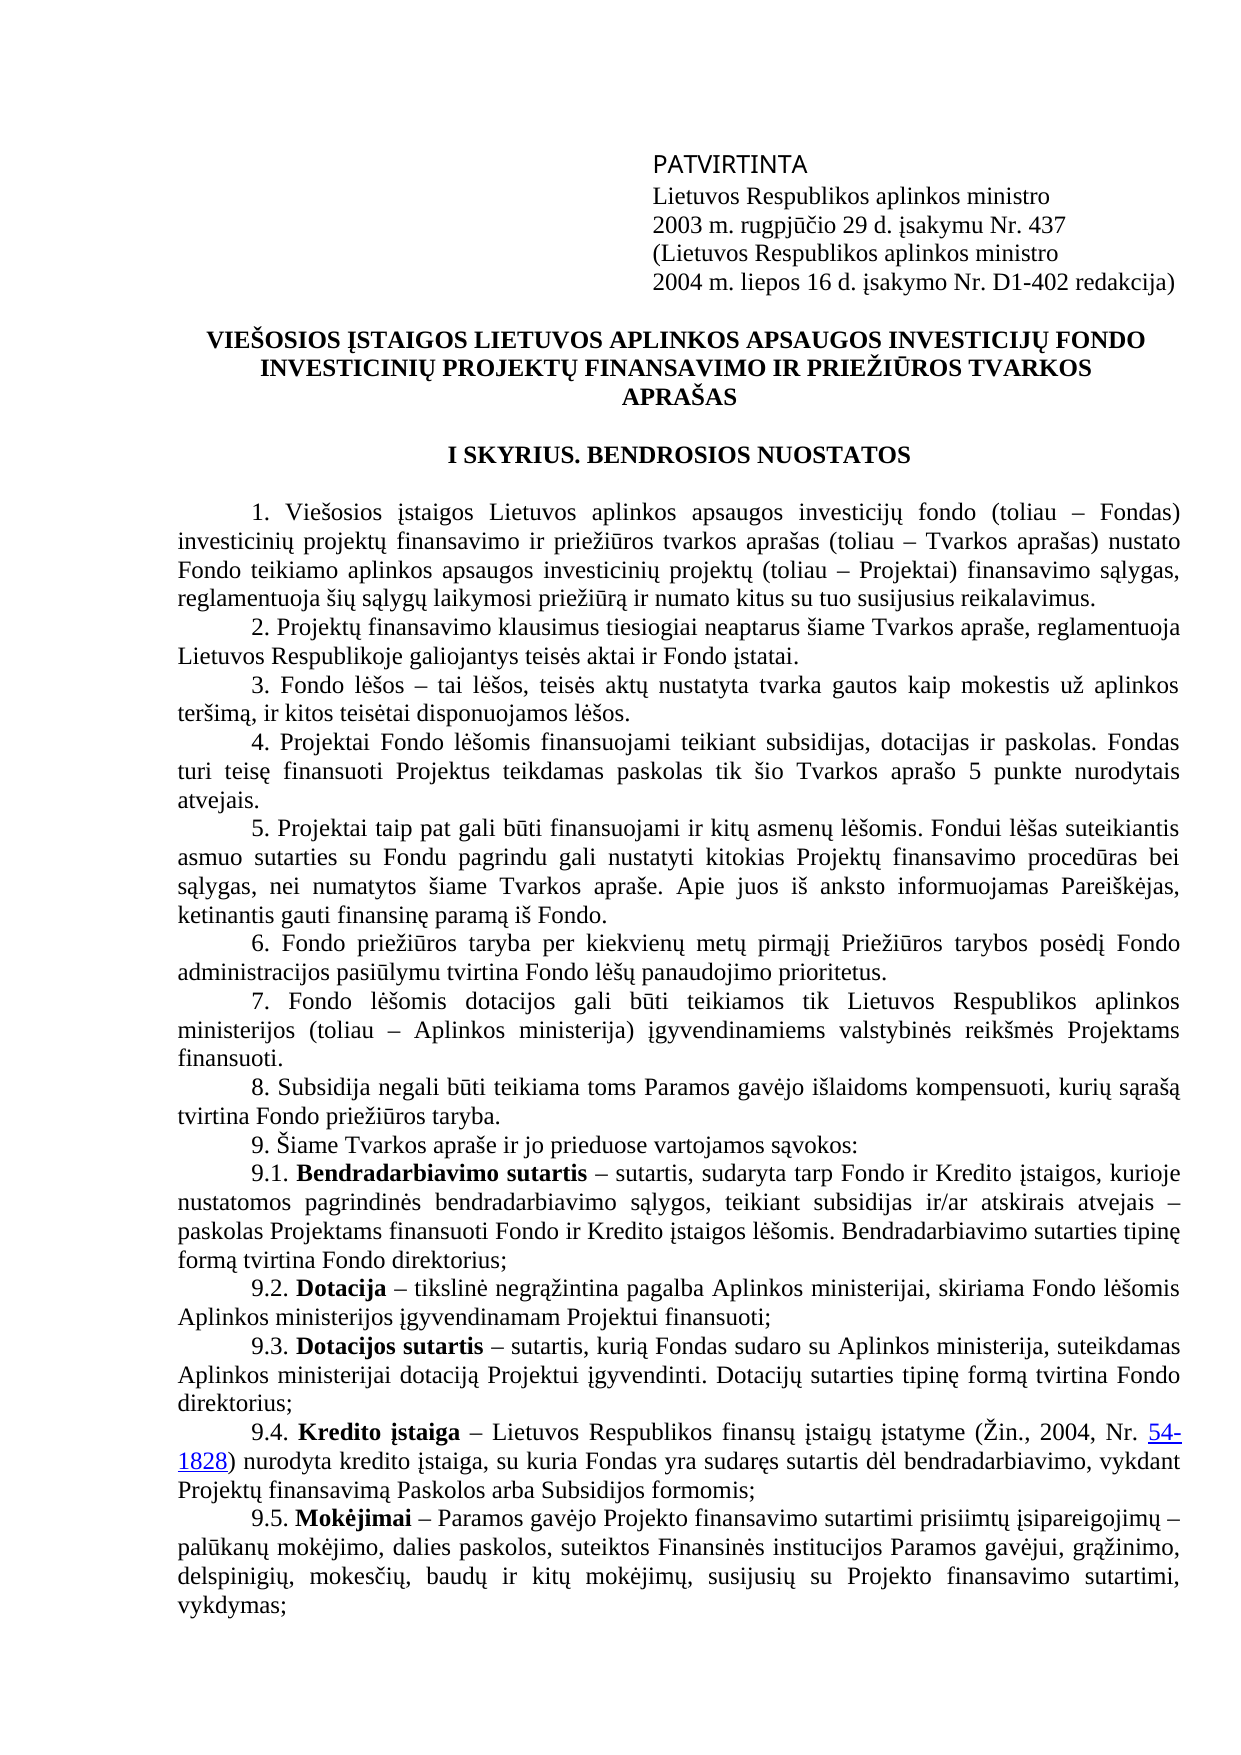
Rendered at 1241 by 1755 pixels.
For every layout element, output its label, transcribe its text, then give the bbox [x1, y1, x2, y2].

text 4. Projektai Fondo lėšomis finansuojami teikiant subsidijas, dotacijas ir paskolas. Fondas turi teisę finansuoti Projektus teikdamas paskolas tik šio Tvarkos aprašo 5 punkte nurodytais atvejais. [177, 727, 1181, 813]
text 2. Projektų finansavimo klausimus tiesiogiai neaptarus šiame Tvarkos apraše, reglamentuoja Lietuvos Respublikoje galiojantys teisės aktai ir Fondo įstatai. [177, 612, 1181, 670]
text VIEŠOSIOS ĮSTAIGOS LIETUVOS APLINKOS APSAUGOS INVESTICIJŲ FONDo [177, 325, 1181, 353]
text (Lietuvos Respublikos aplinkos ministro [177, 238, 1181, 267]
text INVESTICINIŲ PROJEKTŲ FINANSAVIMO IR PRIEŽIŪROS TVARKOS [177, 353, 1181, 382]
text 8. Subsidija negali būti teikiama toms Paramos gavėjo išlaidoms kompensuoti, kurių sąrašą tvirtina Fondo priežiūros taryba. [177, 1072, 1181, 1130]
text 6. Fondo priežiūros taryba per kiekvienų metų pirmąjį Priežiūros tarybos posėdį Fondo administracijos pasiūlymu tvirtina Fondo lėšų panaudojimo prioritetus. [177, 928, 1181, 986]
text 5. Projektai taip pat gali būti finansuojami ir kitų asmenų lėšomis. Fondui lėšas suteikiantis asmuo sutarties su Fondu pagrindu gali nustatyti kitokias Projektų finansavimo procedūras bei sąlygas, nei numatytos šiame Tvarkos apraše. Apie juos iš anksto informuojamas Pareiškėjas, ketinantis gauti finansinę paramą iš Fondo. [177, 813, 1181, 928]
text 9.3. Dotacijos sutartis – sutartis, kurią Fondas sudaro su Aplinkos ministerija, suteikdamas Aplinkos ministerijai dotaciją Projektui įgyvendinti. Dotacijų sutarties tipinę formą tvirtina Fondo direktorius; [177, 1331, 1181, 1417]
text 9.1. Bendradarbiavimo sutartis – sutartis, sudaryta tarp Fondo ir Kredito įstaigos, kurioje nustatomos pagrindinės bendradarbiavimo sąlygos, teikiant subsidijas ir/ar atskirais atvejais – paskolas Projektams finansuoti Fondo ir Kredito įstaigos lėšomis. Bendradarbiavimo sutarties tipinę formą tvirtina Fondo direktorius; [177, 1158, 1181, 1273]
text 1. Viešosios įstaigos Lietuvos aplinkos apsaugos investicijų fondo (toliau – Fondas) investicinių projektų finansavimo ir priežiūros tvarkos aprašas (toliau – Tvarkos aprašas) nustato Fondo teikiamo aplinkos apsaugos investicinių projektų (toliau – Projektai) finansavimo sąlygas, reglamentuoja šių sąlygų laikymosi priežiūrą ir numato kitus su tuo susijusius reikalavimus. [177, 497, 1181, 612]
text 9.4. Kredito įstaiga – Lietuvos Respublikos finansų įstaigų įstatyme (Žin., 2004, Nr. 54-1828) nurodyta kredito įstaiga, su kuria Fondas yra sudaręs sutartis dėl bendradarbiavimo, vykdant Projektų finansavimą Paskolos arba Subsidijos formomis; [177, 1417, 1181, 1503]
text 2003 m. rugpjūčio 29 d. įsakymu Nr. 437 [177, 210, 1181, 238]
text 3. Fondo lėšos – tai lėšos, teisės aktų nustatyta tvarka gautos kaip mokestis už aplinkos teršimą, ir kitos teisėtai disponuojamos lėšos. [177, 670, 1181, 727]
text Lietuvos Respublikos aplinkos ministro [177, 181, 1181, 210]
text I skyrius. BENDROSIOS NUOSTATOS [177, 440, 1181, 468]
text APRAŠAS [177, 382, 1181, 411]
text 2004 m. liepos 16 d. įsakymo Nr. D1-402 redakcija) [177, 267, 1181, 296]
text 9.5. Mokėjimai – Paramos gavėjo Projekto finansavimo sutartimi prisiimtų įsipareigojimų – palūkanų mokėjimo, dalies paskolos, suteiktos Finansinės institucijos Paramos gavėjui, grąžinimo, delspinigių, mokesčių, baudų ir kitų mokėjimų, susijusių su Projekto finansavimo sutartimi, vykdymas; [177, 1503, 1181, 1618]
text PATVIRTINTA [177, 147, 1181, 181]
text 9. Šiame Tvarkos apraše ir jo prieduose vartojamos sąvokos: [177, 1130, 1181, 1158]
text 9.2. Dotacija – tikslinė negrąžintina pagalba Aplinkos ministerijai, skiriama Fondo lėšomis Aplinkos ministerijos įgyvendinamam Projektui finansuoti; [177, 1273, 1181, 1331]
text 7. Fondo lėšomis dotacijos gali būti teikiamos tik Lietuvos Respublikos aplinkos ministerijos (toliau – Aplinkos ministerija) įgyvendinamiems valstybinės reikšmės Projektams finansuoti. [177, 986, 1181, 1072]
